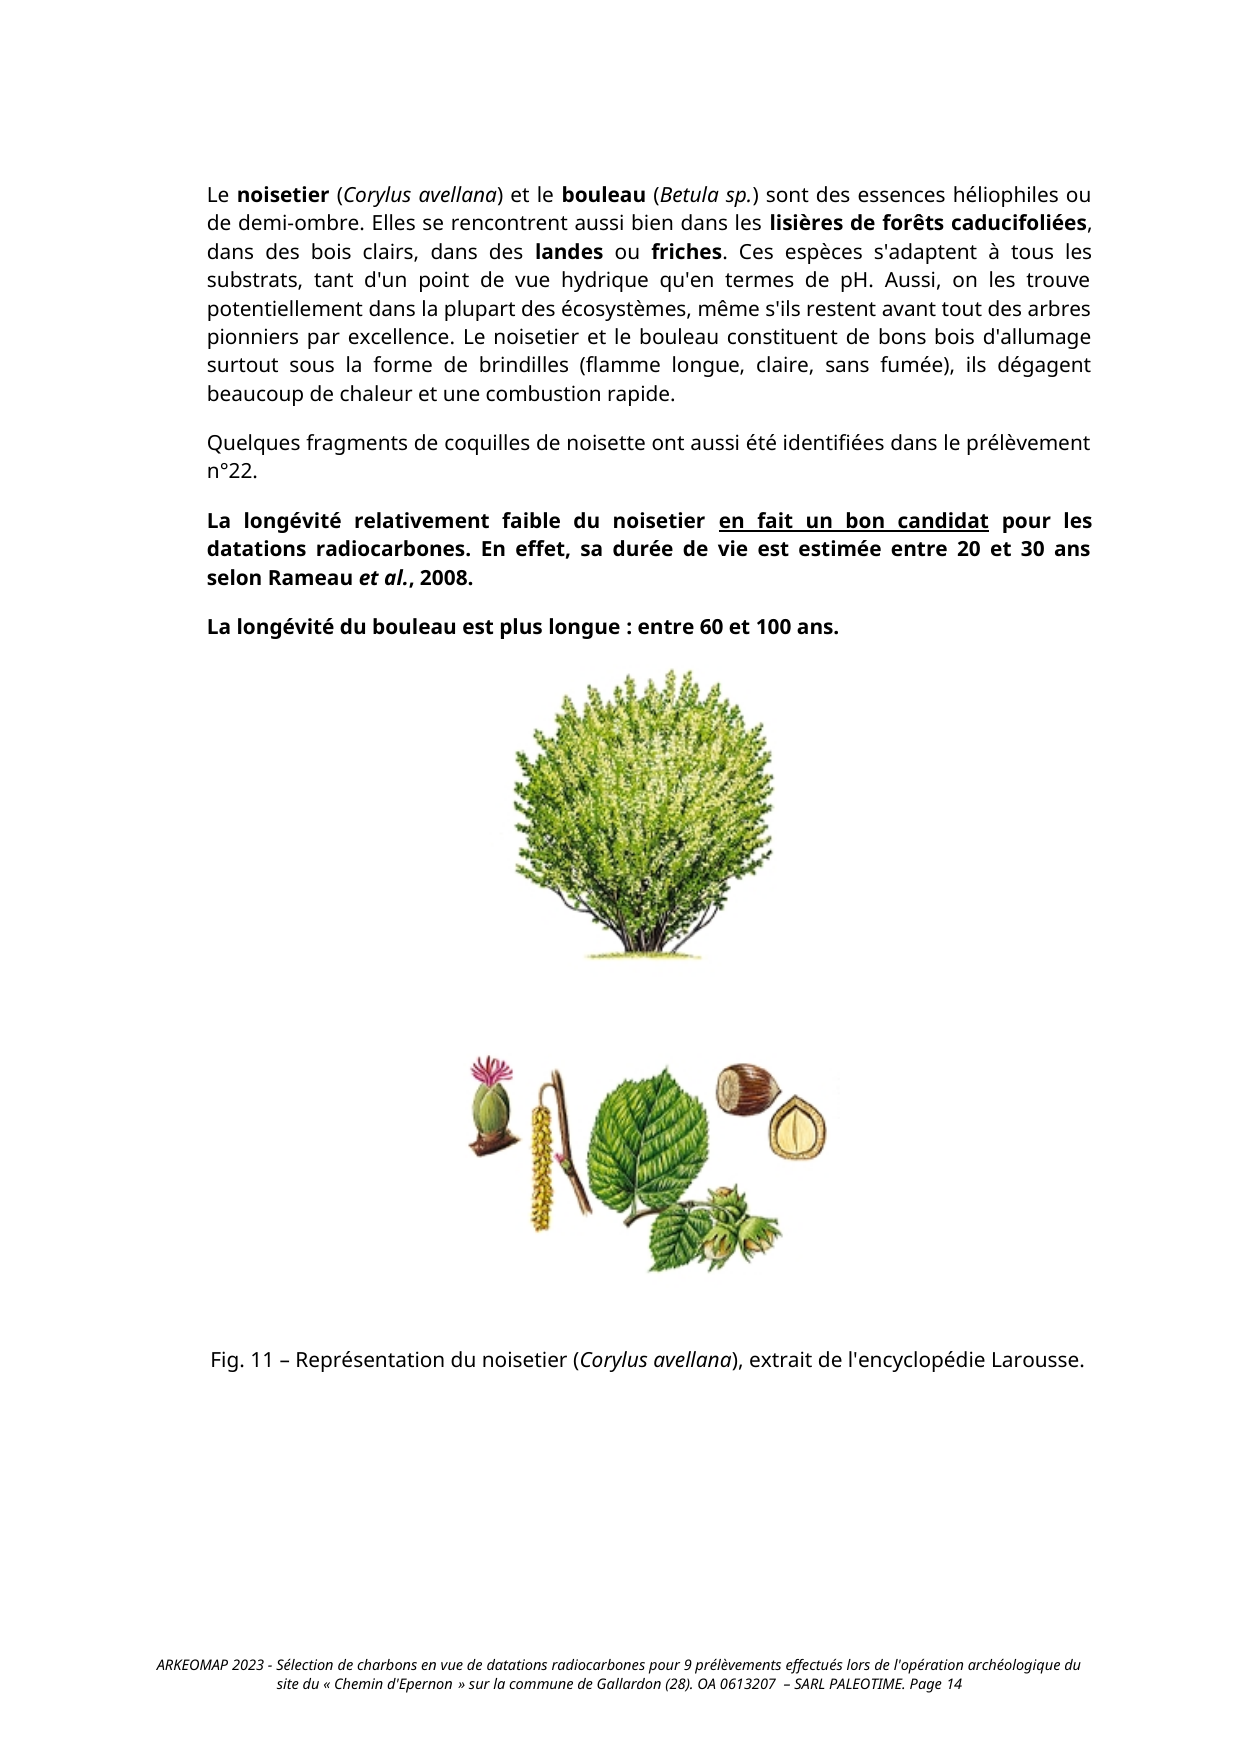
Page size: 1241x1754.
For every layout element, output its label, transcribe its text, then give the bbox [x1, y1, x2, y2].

list La longévité du bouleau est plus longue : entre 60 et 100 ans. [207, 612, 1092, 641]
list La longévité relativement faible du noisetier en fait un bon candidat pour les datations radiocarbones. En effet, sa durée de vie est estimée entre 20 et 30 ans selon Rameau et al., 2008. [207, 506, 1092, 591]
list Quelques fragments de coquilles de noisette ont aussi été identifiées dans le prélèvement n°22. [207, 428, 1092, 485]
list Le noisetier (Corylus avellana) et le bouleau (Betula sp.) sont des essences héliophiles ou de demi-ombre. Elles se rencontrent aussi bien dans les lisières de forêts caducifoliées, dans des bois clairs, dans des landes ou friches. Ces espèces s'adaptent à tous les substrats, tant d'un point de vue hydrique qu'en termes de pH. Aussi, on les trouve potentiellement dans la plupart des écosystèmes, même s'ils restent avant tout des arbres pionniers par excellence. Le noisetier et le bouleau constituent de bons bois d'allumage surtout sous la forme de brindilles (flamme longue, claire, sans fumée), ils dégagent beaucoup de chaleur et une combustion rapide. [207, 180, 1092, 407]
picture [438, 664, 853, 1314]
list Fig. 11 – Représentation du noisetier (Corylus avellana), extrait de l'encyclopédie Larousse. [210, 1346, 1092, 1374]
